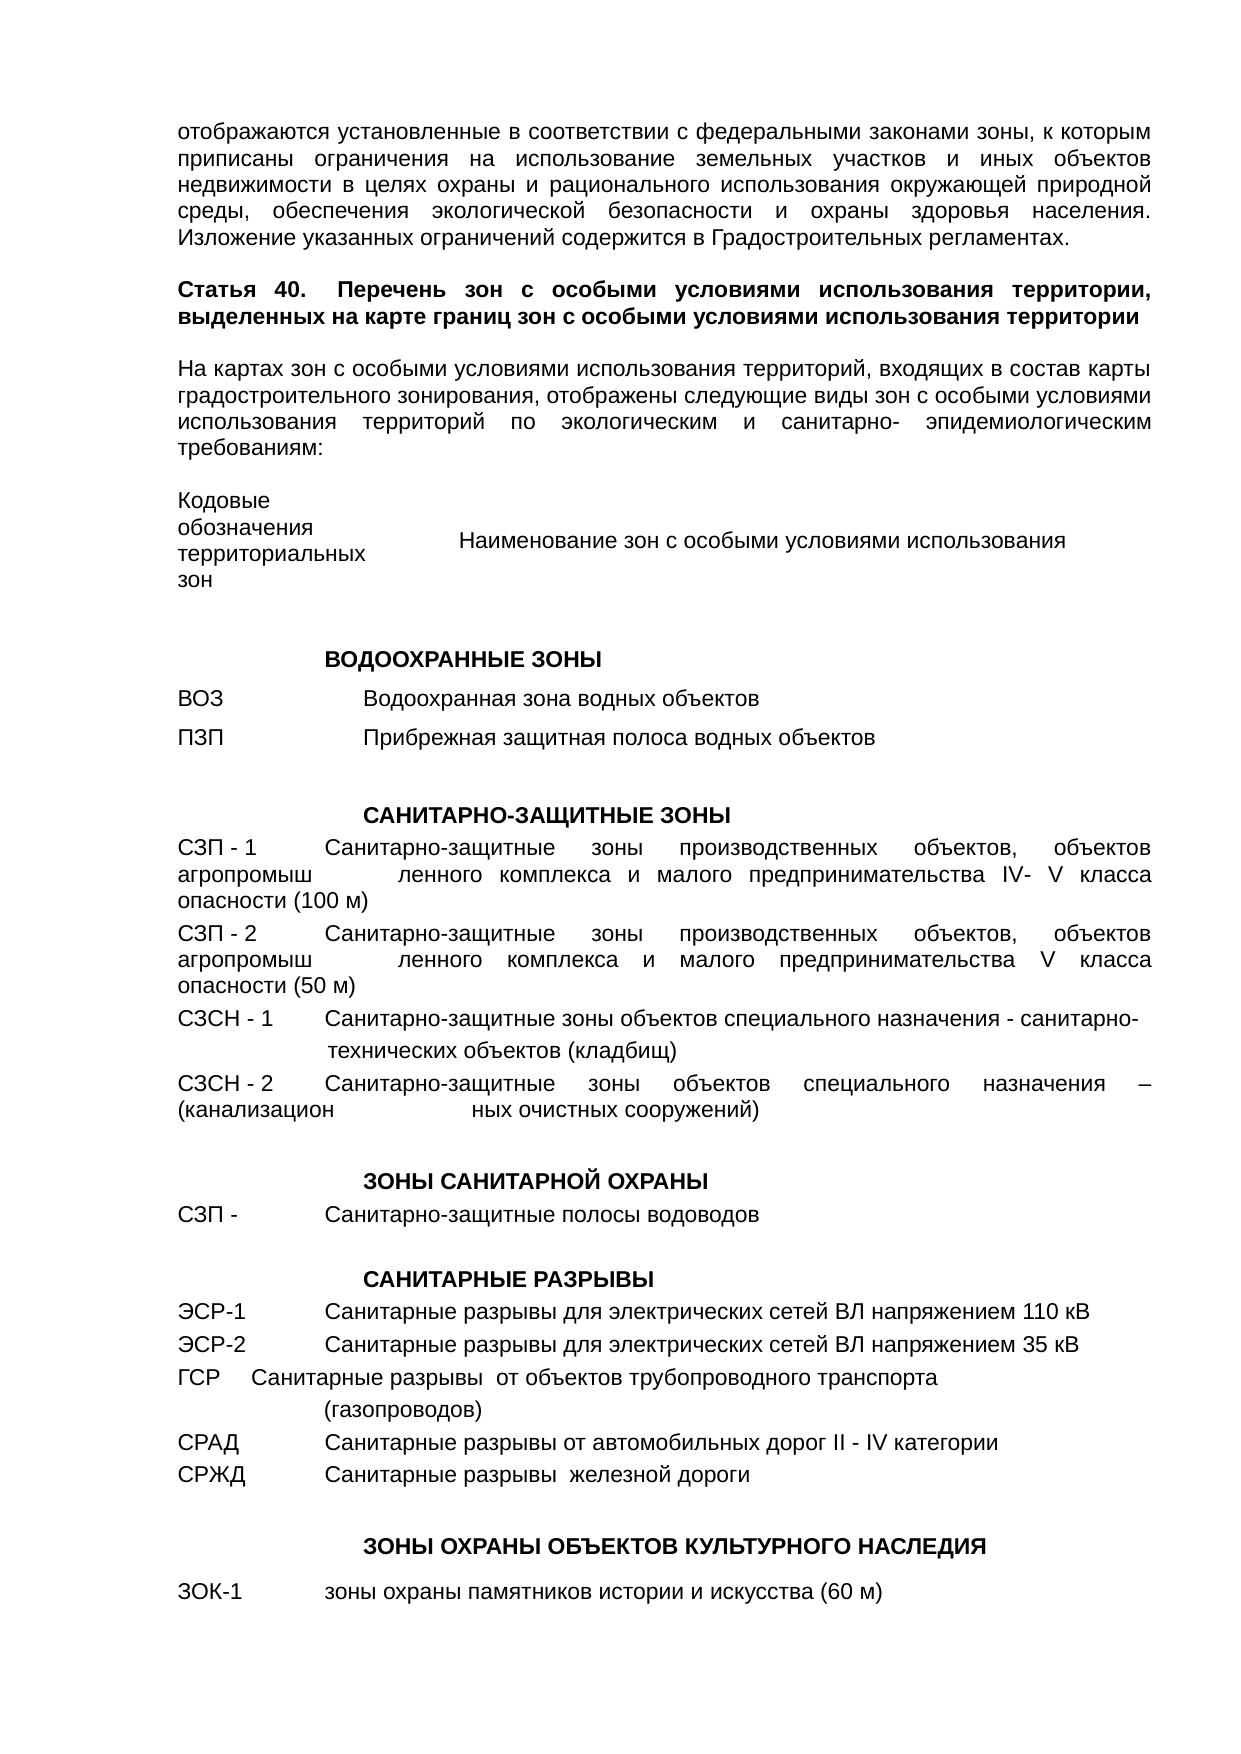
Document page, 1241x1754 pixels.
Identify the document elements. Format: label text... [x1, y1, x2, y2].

text СЗП - 2 Санитарно-защитные зоны производственных объектов, объектов агропромыш ленного комплекса и малого предпринимательства V класса опасности (50 м) [177, 919, 1152, 999]
text ЗОК-1 зоны охраны памятников истории и искусства (60 м) [177, 1578, 1152, 1604]
text СЗП - Санитарно-защитные полосы водоводов [177, 1201, 1152, 1227]
text санитарно-защитные зоны [177, 802, 1152, 828]
text ГСР Санитарные разрывы от объектов трубопроводного транспорта [177, 1363, 1152, 1390]
table_header Наименование зон с особыми условиями использования [384, 487, 1171, 592]
text технических объектов (кладбищ) [177, 1037, 1152, 1064]
text ЗОНЫ САНИТАРНОЙ охраны [177, 1168, 1152, 1194]
text САНИТАРНые разрывы [177, 1266, 1152, 1292]
text СРАД Санитарные разрывы от автомобильных дорог II - IV категории [177, 1429, 1152, 1455]
text СЗП - 1 Санитарно-защитные зоны производственных объектов, объектов агропромыш ленного комплекса и малого предпринимательства IV- V класса опасности (100 м) [177, 834, 1152, 913]
text ЭСР-1 Санитарные разрывы для электрических сетей ВЛ напряжением 110 кВ [177, 1298, 1152, 1325]
text (газопроводов) [177, 1396, 1152, 1422]
text водоохранные зоны [177, 646, 1152, 673]
text СЗСН - 2 Санитарно-защитные зоны объектов специального назначения – (канализацион ных очистных сооружений) [177, 1070, 1152, 1123]
text СРЖД Санитарные разрывы железной дороги [177, 1461, 1152, 1488]
text Зоны охраны объектов культурного наследия [177, 1533, 1152, 1559]
text СЗСН - 1 Санитарно-защитные зоны объектов специального назначения - санитарно- [177, 1005, 1152, 1031]
text ПЗП Прибрежная защитная полоса водных объектов [177, 724, 1152, 750]
table_header Кодовые обозначения территориальных зон [177, 487, 383, 592]
text ВОЗ Водоохранная зона водных объектов [177, 685, 1152, 711]
text На картах зон с особыми условиями использования территорий, входящих в состав карты градостроительного зонирования, отображены следующие виды зон с особыми условиями использования территорий по экологическим и санитарно- эпидемиологическим требованиям: [177, 355, 1152, 461]
text Статья 40. Перечень зон с особыми условиями использования территории, выделенных на карте границ зон с особыми условиями использования территории [177, 276, 1152, 329]
text ЭСР-2 Санитарные разрывы для электрических сетей ВЛ напряжением 35 кВ [177, 1331, 1152, 1357]
text отображаются установленные в соответствии с федеральными законами зоны, к которым приписаны ограничения на использование земельных участков и иных объектов недвижимости в целях охраны и рационального использования окружающей природной среды, обеспечения экологической безопасности и охраны здоровья населения. Изложение указанных ограничений содержится в Градостроительных регламентах. [177, 118, 1152, 250]
